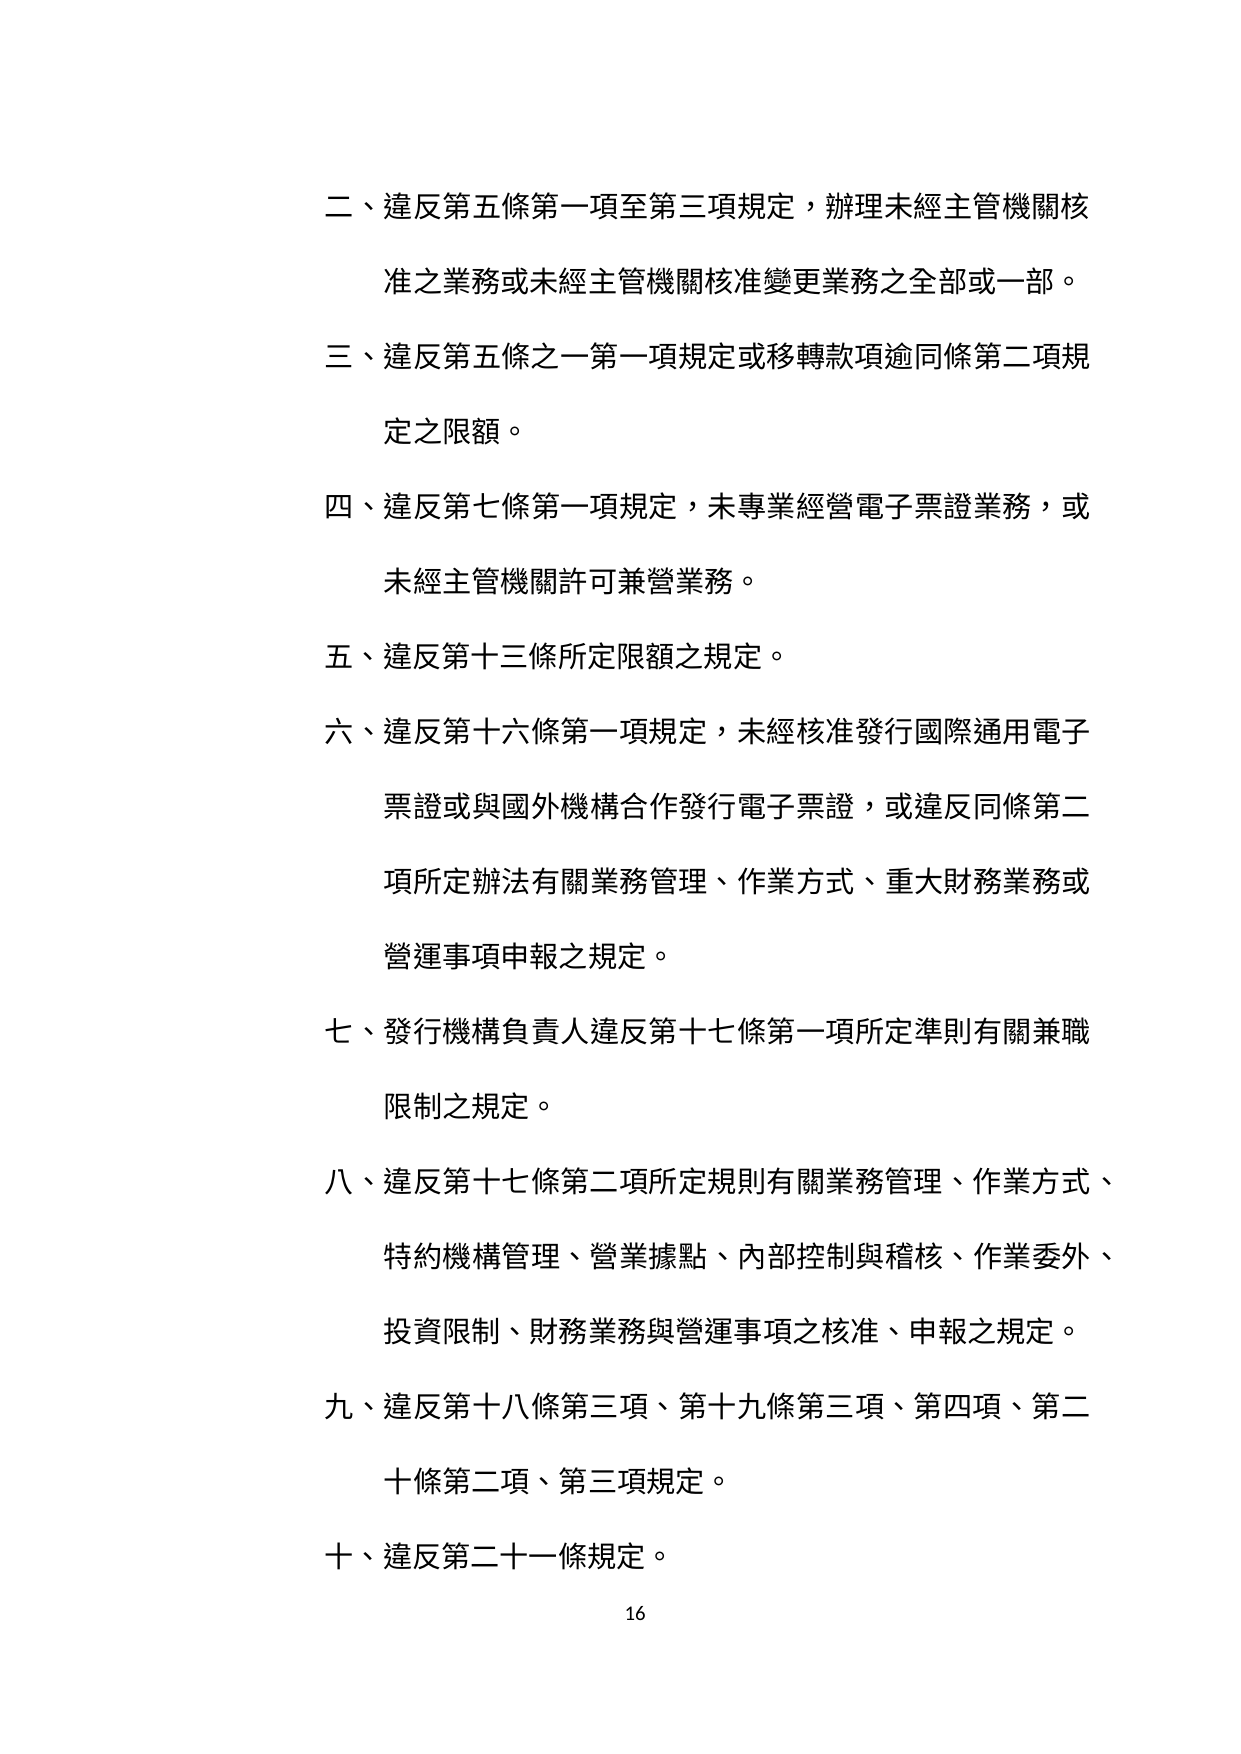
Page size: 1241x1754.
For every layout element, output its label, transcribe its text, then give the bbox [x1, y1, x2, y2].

text 四、違反第七條第一項規定，未專業經營電子票證業務，或未經主管機關許可兼營業務。 [324, 461, 1092, 611]
text 三、違反第五條之一第一項規定或移轉款項逾同條第二項規定之限額。 [324, 311, 1092, 461]
text 八、違反第十七條第二項所定規則有關業務管理、作業方式、特約機構管理、營業據點、內部控制與稽核、作業委外、投資限制、財務業務與營運事項之核准、申報之規定。 [324, 1136, 1092, 1361]
text 五、違反第十三條所定限額之規定。 [324, 611, 1092, 686]
text 六、違反第十六條第一項規定，未經核准發行國際通用電子票證或與國外機構合作發行電子票證，或違反同條第二項所定辦法有關業務管理、作業方式、重大財務業務或營運事項申報之規定。 [324, 686, 1092, 986]
text 二、違反第五條第一項至第三項規定，辦理未經主管機關核准之業務或未經主管機關核准變更業務之全部或一部。 [324, 161, 1092, 311]
text 十、違反第二十一條規定。 [324, 1511, 1092, 1586]
text 九、違反第十八條第三項、第十九條第三項、第四項、第二十條第二項、第三項規定。 [324, 1361, 1092, 1511]
text 七、發行機構負責人違反第十七條第一項所定準則有關兼職限制之規定。 [324, 986, 1092, 1136]
